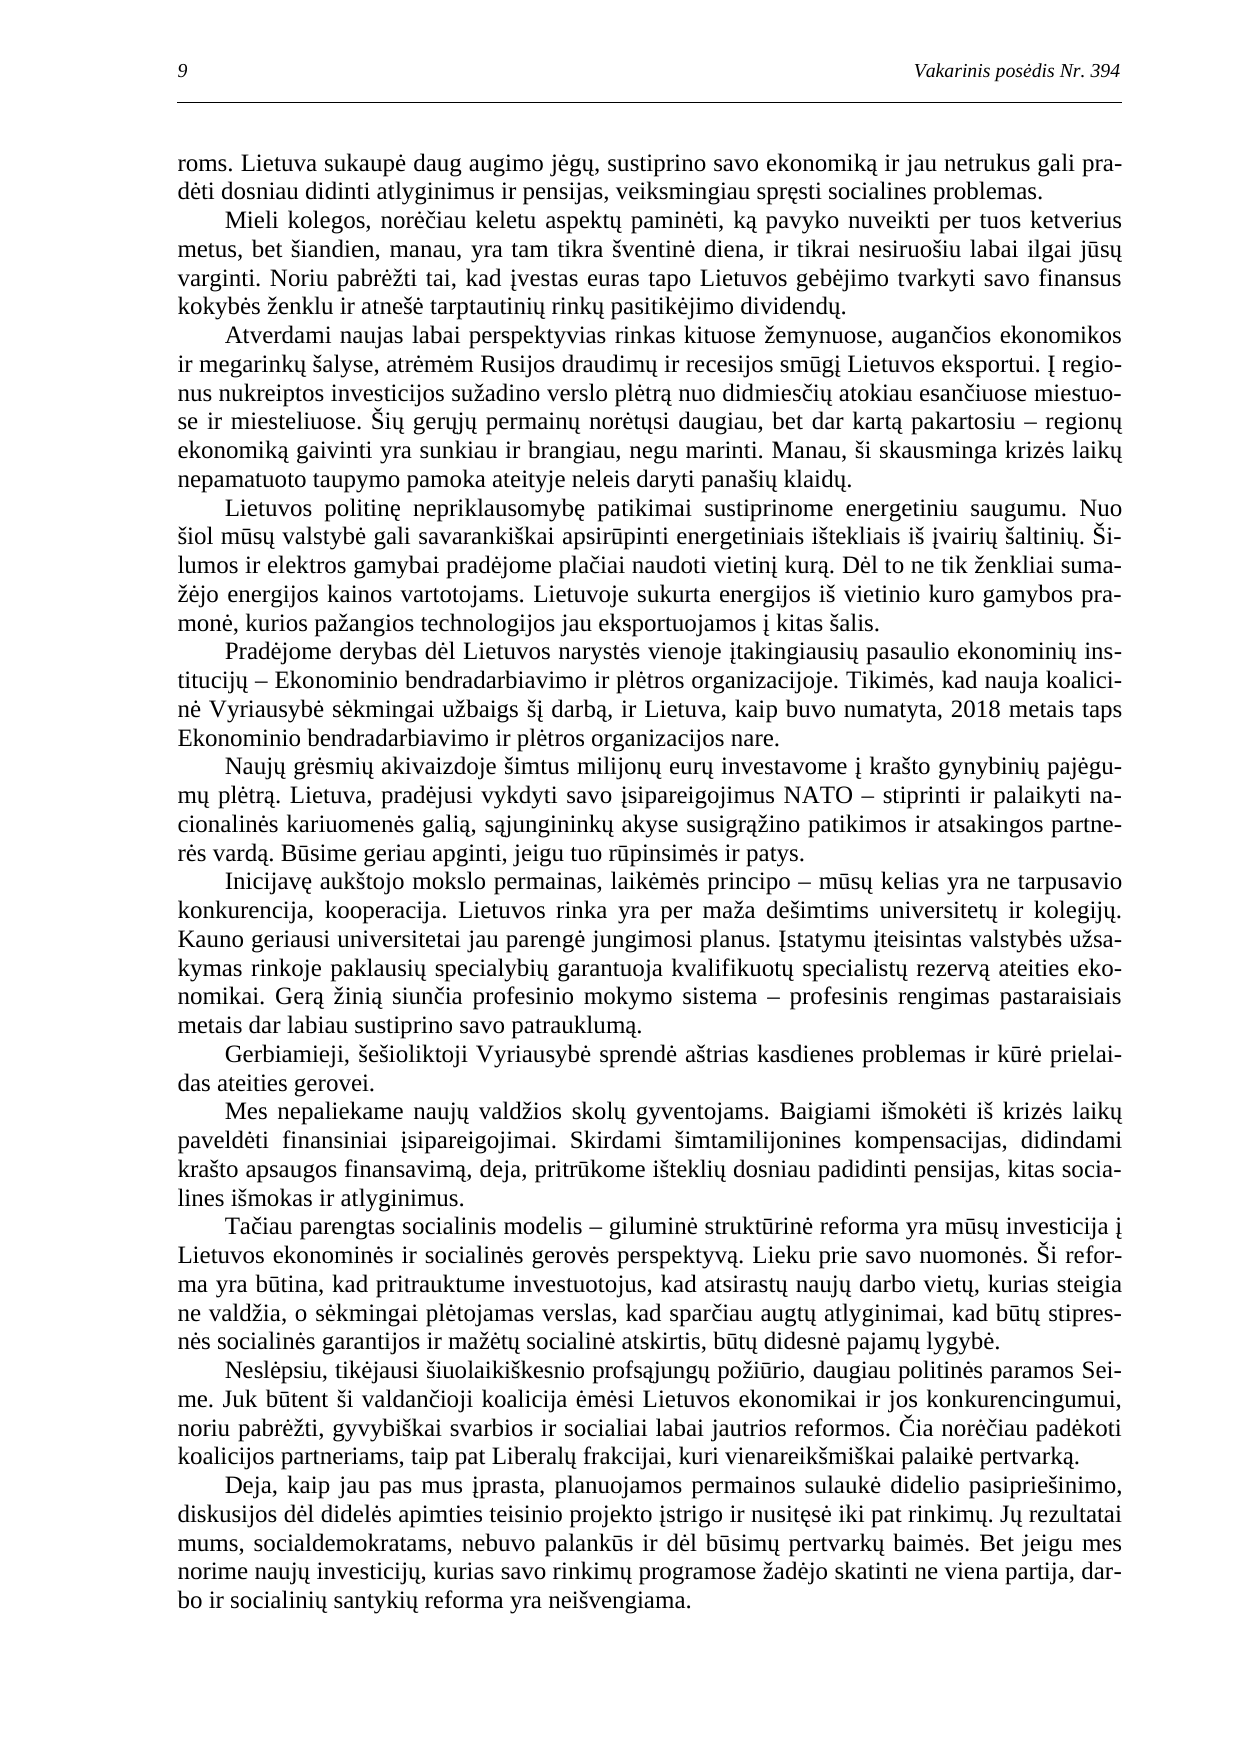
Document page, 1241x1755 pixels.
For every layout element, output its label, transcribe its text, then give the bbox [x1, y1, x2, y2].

text De­ja, kaip jau pas mus įpras­ta, pla­nuo­ja­mos per­mai­nos su­lau­kė di­de­lio pa­si­prie­ši­ni­mo, dis­ku­si­jos dėl di­de­lės ap­im­ties tei­si­nio pro­jek­to įstri­go ir nu­si­tę­sė iki pat rin­ki­mų. Jų re­zul­ta­tai mums, so­cial­de­mok­ra­tams, ne­bu­vo pa­lan­kūs ir dėl bū­si­mų per­tvar­kų bai­mės. Bet jei­gu mes no­ri­me nau­jų in­ves­ti­ci­jų, ku­rias sa­vo rin­ki­mų pro­gra­mo­se ža­dė­jo ska­tin­ti ne vie­na par­ti­ja, dar­bo ir so­cia­li­nių san­ty­kių re­for­ma yra ne­iš­ven­gia­ma. [177, 1470, 1122, 1614]
text roms. Lie­tu­va su­kau­pė daug au­gi­mo jė­gų, su­stip­ri­no sa­vo eko­no­mi­ką ir jau ne­tru­kus ga­li pra­dė­ti dos­niau di­din­ti at­ly­gi­ni­mus ir pen­si­jas, veiks­min­giau spręs­ti so­cia­li­nes pro­ble­mas. [177, 148, 1122, 205]
text At­ver­da­mi nau­jas la­bai per­spek­ty­vias rin­kas ki­tuo­se že­my­nuo­se, au­gan­čios eko­no­mi­kos ir me­ga­rin­kų ša­ly­se, at­rė­mėm Ru­si­jos drau­di­mų ir re­ce­si­jos smū­gį Lie­tu­vos eks­por­tui. Į re­gio­nus nu­kreip­tos in­ves­ti­ci­jos su­ža­di­no ver­slo plėt­rą nuo did­mies­čių ato­kiau esan­čiuo­se mies­tuo­se ir mies­te­liuo­se. Šių ge­rų­jų per­mai­nų no­rė­tų­si dau­giau, bet dar kar­tą pa­kar­to­siu – re­gio­nų eko­no­mi­ką gai­vin­ti yra sun­kiau ir bran­giau, ne­gu ma­rin­ti. Ma­nau, ši skaus­min­ga kri­zės lai­kų ne­pa­ma­tuo­to tau­py­mo pa­mo­ka at­ei­ty­je ne­leis da­ry­ti pa­na­šių klai­dų. [177, 320, 1122, 493]
text Ini­ci­ja­vę aukš­to­jo moks­lo per­mai­nas, lai­kė­mės prin­ci­po – mū­sų ke­lias yra ne tar­pu­sa­vio kon­ku­ren­ci­ja, ko­o­pe­ra­ci­ja. Lie­tu­vos rin­ka yra per ma­ža de­šim­tims uni­ver­si­te­tų ir ko­le­gi­jų. Kau­no ge­riau­si uni­ver­si­te­tai jau pa­ren­gė jun­gi­mo­si pla­nus. Įsta­ty­mu įtei­sin­tas vals­ty­bės už­sa­ky­mas rin­ko­je pa­klau­sių spe­cia­ly­bių ga­ran­tuo­ja kva­li­fi­kuo­tų spe­cia­lis­tų re­zer­vą at­ei­ties eko­no­mi­kai. Ge­rą ži­nią siun­čia pro­fe­si­nio mo­ky­mo sis­te­ma – pro­fe­si­nis ren­gi­mas pas­ta­rai­siais me­tais dar la­biau su­stip­ri­no sa­vo pa­trauk­lu­mą. [177, 866, 1122, 1039]
text Ta­čiau pa­reng­tas so­cia­li­nis mo­de­lis – gi­lu­mi­nė struk­tū­ri­nė re­for­ma yra mū­sų in­ves­ti­ci­ja į Lie­tu­vos eko­no­mi­nės ir so­cia­li­nės ge­ro­vės per­spek­ty­vą. Lie­ku prie sa­vo nuo­mo­nės. Ši re­for­ma yra bū­ti­na, kad pri­trauk­tu­me in­ves­tuo­to­jus, kad at­si­ras­tų nau­jų dar­bo vie­tų, ku­rias stei­gia ne val­džia, o sėk­min­gai plė­to­ja­mas ver­slas, kad spar­čiau aug­tų at­ly­gi­ni­mai, kad bū­tų stip­res­nės so­cia­li­nės ga­ran­ti­jos ir ma­žė­tų so­cia­li­nė at­skir­tis, bū­tų di­des­nė pa­ja­mų ly­gy­bė. [177, 1211, 1122, 1355]
text Mes ne­pa­lie­ka­me nau­jų val­džios sko­lų gy­ven­to­jams. Bai­gia­mi iš­mo­kė­ti iš kri­zės lai­kų pa­vel­dė­ti fi­nan­si­niai įsi­pa­rei­go­ji­mai. Skir­da­mi šim­ta­mi­li­jo­ni­nes kom­pen­sa­ci­jas, di­din­da­mi kraš­to ap­sau­gos fi­nan­sa­vi­mą, de­ja, pri­trū­ko­me iš­tek­lių dos­niau pa­di­din­ti pen­si­jas, ki­tas so­cia­li­nes iš­mo­kas ir at­ly­gi­ni­mus. [177, 1096, 1122, 1211]
text Lie­tu­vos po­li­ti­nę ne­pri­klau­so­my­bę pa­ti­ki­mai su­stip­ri­no­me ener­ge­ti­niu sau­gu­mu. Nuo šiol mū­sų vals­ty­bė ga­li sa­va­ran­kiš­kai ap­si­rū­pin­ti ener­ge­ti­niais iš­tek­liais iš įvai­rių šal­ti­nių. Ši­lu­mos ir elek­tros ga­my­bai pra­dė­jo­me pla­čiai nau­do­ti vie­ti­nį ku­rą. Dėl to ne tik žen­kliai su­ma­žė­jo ener­gi­jos kai­nos var­to­to­jams. Lie­tu­vo­je su­kur­ta ener­gi­jos iš vie­ti­nio ku­ro ga­my­bos pra­mo­nė, ku­rios pa­žan­gios tech­no­lo­gi­jos jau eks­por­tuo­ja­mos į ki­tas ša­lis. [177, 493, 1122, 636]
text Nau­jų grės­mių aki­vaiz­do­je šim­tus mi­li­jo­nų eu­rų in­ves­ta­vo­me į kraš­to gy­ny­bi­nių pa­jė­gu­mų plėt­rą. Lie­tu­va, pra­dė­ju­si vyk­dy­ti sa­vo įsi­pa­rei­go­ji­mus NATO – stip­rin­ti ir pa­lai­ky­ti na­cio­na­li­nės ka­riuo­me­nės ga­lią, są­jun­gi­nin­kų aky­se su­si­grą­ži­no pa­ti­ki­mos ir at­sa­kin­gos part­ne­rės var­dą. Bū­si­me ge­riau ap­gin­ti, jei­gu tuo rū­pin­si­mės ir pa­tys. [177, 751, 1122, 866]
text Ger­bia­mie­ji, še­šio­lik­to­ji Vy­riau­sy­bė spren­dė ašt­rias kas­die­nes pro­ble­mas ir kū­rė prie­lai­das at­ei­ties ge­ro­vei. [177, 1039, 1122, 1096]
text Mie­li ko­le­gos, no­rė­čiau ke­le­tu as­pek­tų pa­mi­nė­ti, ką pa­vy­ko nu­veik­ti per tuos ket­ve­rius me­tus, bet šian­dien, ma­nau, yra tam tik­ra šven­ti­nė die­na, ir tik­rai ne­si­ruo­šiu la­bai il­gai jū­sų var­gin­ti. No­riu pa­brėž­ti tai, kad įves­tas eu­ras ta­po Lie­tu­vos ge­bė­ji­mo tvar­ky­ti sa­vo fi­nan­sus ko­ky­bės žen­klu ir at­ne­šė tarp­tau­ti­nių rin­kų pa­si­ti­kė­ji­mo di­vi­den­dų. [177, 205, 1122, 320]
text Ne­slėp­siu, ti­kė­jau­si šiuo­lai­kiš­kes­nio prof­są­jun­gų po­žiū­rio, dau­giau po­li­ti­nės pa­ra­mos Sei­me. Juk bū­tent ši val­dan­čio­ji ko­a­li­ci­ja ėmė­si Lie­tu­vos eko­no­mi­kai ir jos kon­ku­ren­cin­gu­mui, no­riu pa­brėž­ti, gy­vy­biš­kai svar­bios ir so­cia­liai la­bai jaut­rios re­for­mos. Čia no­rė­čiau pa­dė­ko­ti ko­a­li­ci­jos part­ne­riams, taip pat Li­be­ra­lų frak­ci­jai, ku­ri vie­na­reikš­miš­kai pa­lai­kė per­tvar­ką. [177, 1355, 1122, 1470]
text Pra­dė­jo­me de­ry­bas dėl Lie­tu­vos na­rys­tės vie­no­je įta­kin­giau­sių pa­sau­lio eko­no­mi­nių ins­ti­tu­ci­jų – Eko­no­mi­nio ben­dra­dar­bia­vi­mo ir plėt­ros or­ga­ni­za­ci­jo­je. Ti­ki­mės, kad nau­ja ko­a­li­ci­nė Vy­riau­sy­bė sėk­min­gai už­baigs šį dar­bą, ir Lie­tu­va, kaip bu­vo nu­ma­ty­ta, 2018 me­tais taps Eko­no­mi­nio ben­dra­dar­bia­vi­mo ir plėt­ros or­ga­ni­za­ci­jos na­re. [177, 636, 1122, 751]
